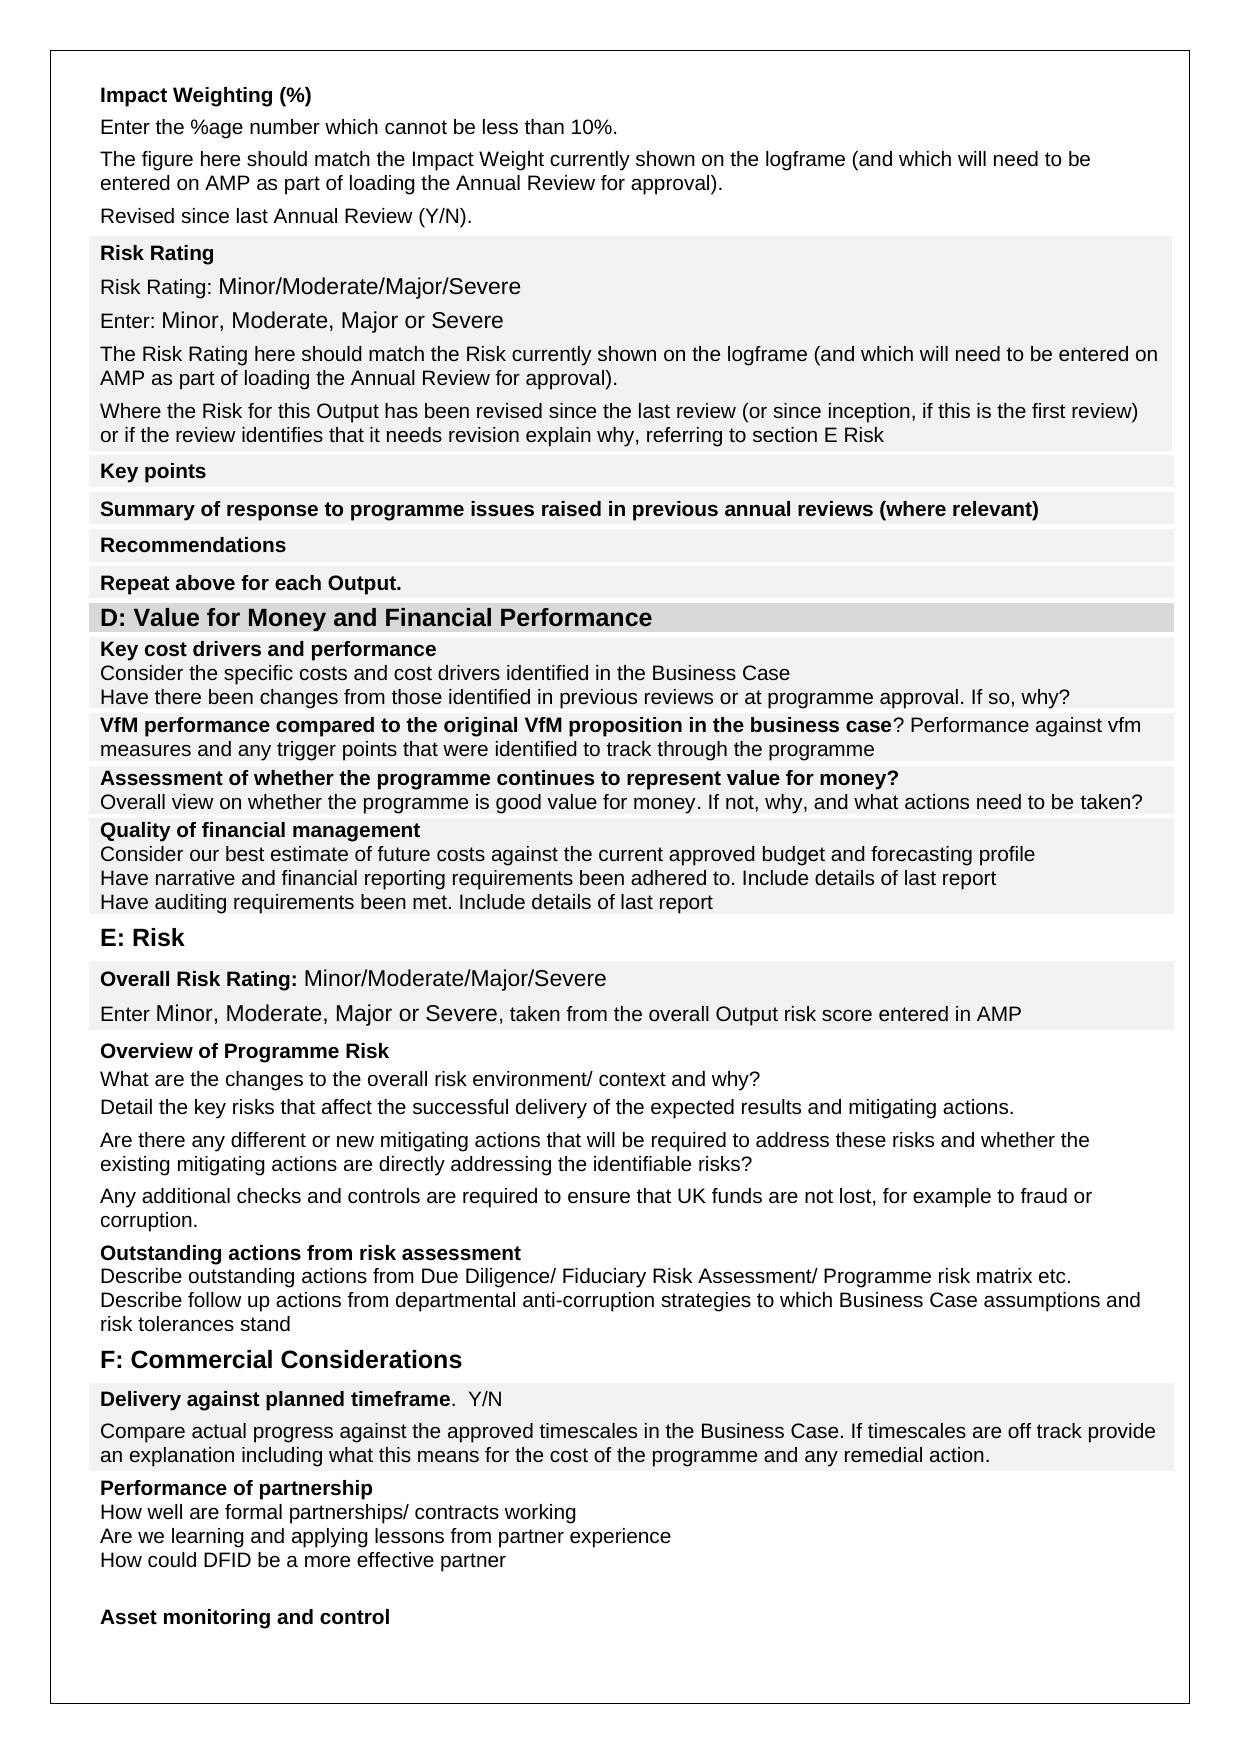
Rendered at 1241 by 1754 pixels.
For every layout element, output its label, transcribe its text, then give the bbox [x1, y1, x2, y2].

table_cell Risk Rating Risk Rating: Minor/Moderate/Major/Severe Enter: Minor, Moderate, Major or Severe The Risk Rating here should match the Risk currently shown on the logframe (and which will need to be entered on AMP as part of loading the Annual Review for approval). Where the Risk for this Output has been revised since the last review (or since inception, if this is the first review) or if the review identifies that it needs revision explain why, referring to section E Risk [89, 236, 1172, 451]
table_cell D: Value for Money and Financial Performance [89, 603, 1174, 632]
table_cell Key cost drivers and performance Consider the specific costs and cost drivers identified in the Business Case Have there been changes from those identified in previous reviews or at programme approval. If so, why? [89, 637, 1174, 708]
table_cell Performance of partnership How well are formal partnerships/ contracts working Are we learning and applying lessons from partner experience How could DFID be a more effective partner [89, 1476, 1174, 1596]
table_cell E: Risk [89, 919, 1174, 956]
table_cell Repeat above for each Output. [89, 566, 1174, 598]
table_cell Summary of response to programme issues raised in previous annual reviews (where relevant) [89, 492, 1174, 524]
table_cell Outstanding actions from risk assessment Describe outstanding actions from Due Diligence/ Fiduciary Risk Assessment/ Programme risk matrix etc. Describe follow up actions from departmental anti-corruption strategies to which Business Case assumptions and risk tolerances stand [89, 1241, 1174, 1336]
table_cell Asset monitoring and control [89, 1601, 1174, 1628]
table_cell Delivery against planned timeframe. Y/N Compare actual progress against the approved timescales in the Business Case. If timescales are off track provide an explanation including what this means for the cost of the programme and any remedial action. [89, 1383, 1174, 1471]
table_cell Overview of Programme Risk What are the changes to the overall risk environment/ context and why? Detail the key risks that affect the successful delivery of the expected results and mitigating actions. Are there any different or new mitigating actions that will be required to address these risks and whether the existing mitigating actions are directly addressing the identifiable risks? Any additional checks and controls are required to ensure that UK funds are not lost, for example to fraud or corruption. [89, 1035, 1174, 1236]
table_cell Overall Risk Rating: Minor/Moderate/Major/Severe Enter Minor, Moderate, Major or Severe, taken from the overall Output risk score entered in AMP [89, 961, 1174, 1030]
table_cell Impact Weighting (%) Enter the %age number which cannot be less than 10%. The figure here should match the Impact Weight currently shown on the logframe (and which will need to be entered on AMP as part of loading the Annual Review for approval). Revised since last Annual Review (Y/N). [89, 79, 1174, 232]
table_cell F: Commercial Considerations [89, 1341, 1174, 1378]
table_cell Key points [89, 455, 1174, 487]
table_cell Recommendations [89, 529, 1174, 561]
